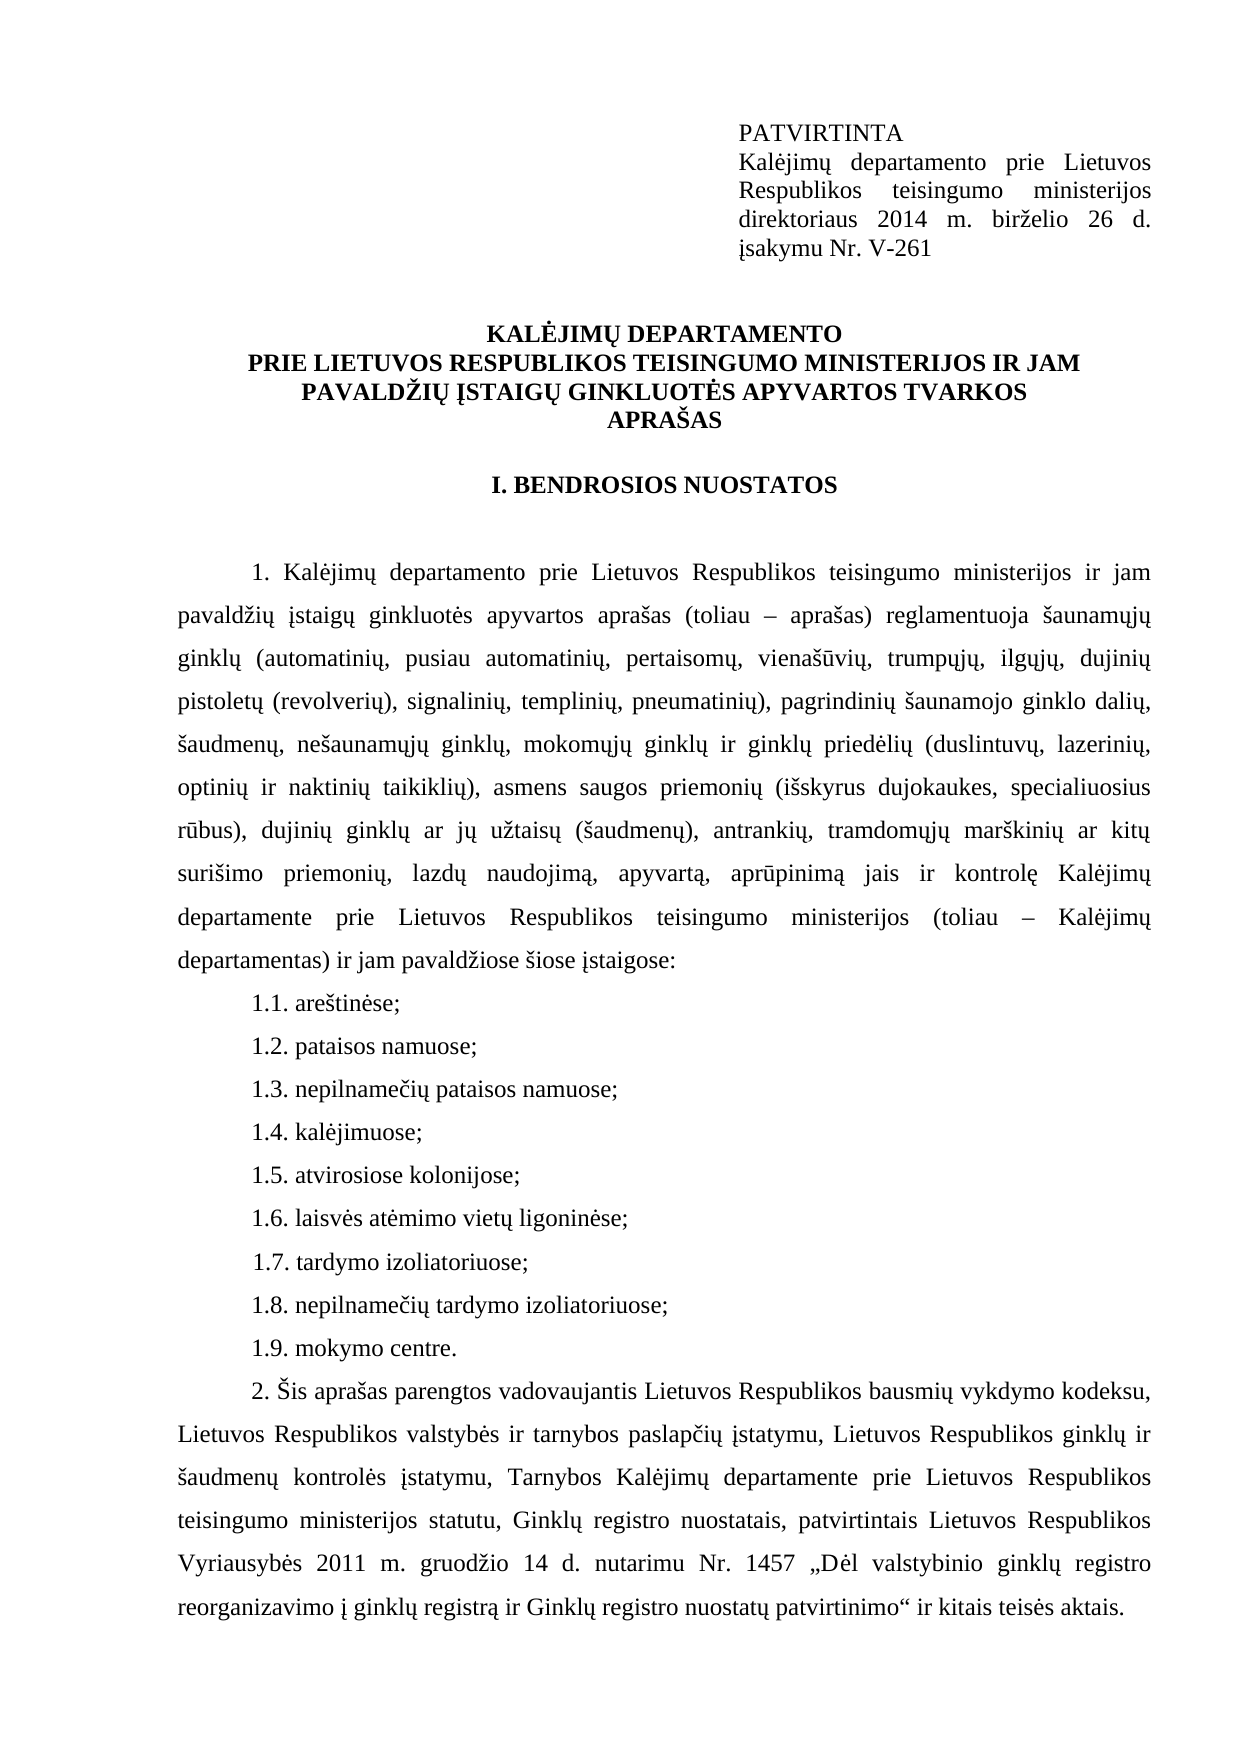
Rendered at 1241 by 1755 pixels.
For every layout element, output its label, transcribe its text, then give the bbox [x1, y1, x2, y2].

text 1.7. tardymo izoliatoriuose; [252, 1247, 1152, 1275]
text APRAŠAS [177, 406, 1152, 434]
text I. BENDROSIOS NUOSTATOS [177, 470, 1152, 499]
text 1.3. nepilnamečių pataisos namuose; [177, 1074, 1152, 1103]
text 1. Kalėjimų departamento prie Lietuvos Respublikos teisingumo ministerijos ir jam pavaldžių įstaigų ginkluotės apyvartos aprašas (toliau – aprašas) reglamentuoja šaunamųjų ginklų (automatinių, pusiau automatinių, pertaisomų, vienašūvių, trumpųjų, ilgųjų, dujinių pistoletų (revolverių), signalinių, templinių, pneumatinių), pagrindinių šaunamojo ginklo dalių, šaudmenų, nešaunamųjų ginklų, mokomųjų ginklų ir ginklų priedėlių (duslintuvų, lazerinių, optinių ir naktinių taikiklių), asmens saugos priemonių (išskyrus dujokaukes, specialiuosius rūbus), dujinių ginklų ar jų užtaisų (šaudmenų), antrankių, tramdomųjų marškinių ar kitų surišimo priemonių, lazdų naudojimą, apyvartą, aprūpinimą jais ir kontrolę Kalėjimų departamente prie Lietuvos Respublikos teisingumo ministerijos (toliau – Kalėjimų departamentas) ir jam pavaldžiose šiose įstaigose: [177, 557, 1152, 973]
text 2. Šis aprašas parengtos vadovaujantis Lietuvos Respublikos bausmių vykdymo kodeksu, Lietuvos Respublikos valstybės ir tarnybos paslapčių įstatymu, Lietuvos Respublikos ginklų ir šaudmenų kontrolės įstatymu, Tarnybos Kalėjimų departamente prie Lietuvos Respublikos teisingumo ministerijos statutu, Ginklų registro nuostatais, patvirtintais Lietuvos Respublikos Vyriausybės 2011 m. gruodžio 14 d. nutarimu Nr. 1457 „Dėl valstybinio ginklų registro reorganizavimo į ginklų registrą ir Ginklų registro nuostatų patvirtinimo“ ir kitais teisės aktais. [177, 1376, 1152, 1620]
text 1.6. laisvės atėmimo vietų ligoninėse; [177, 1203, 1152, 1232]
text 1.5. atvirosiose kolonijose; [177, 1160, 1152, 1189]
text PRIE LIETUVOS RESPUBLIKOS TEISINGUMO MINISTERIJOS IR JAM PAVALDŽIŲ ĮSTAIGŲ GINKLUOTĖS APYVARTOS TVARKOS [177, 348, 1152, 406]
text PATVIRTINTA [738, 118, 1152, 147]
text 1.9. mokymo centre. [177, 1333, 1152, 1362]
text 1.4. kalėjimuose; [177, 1117, 1152, 1146]
text 1.2. pataisos namuose; [177, 1031, 1152, 1060]
text Kalėjimų departamento prie Lietuvos Respublikos teisingumo ministerijos direktoriaus 2014 m. birželio 26 d. įsakymu Nr. V-261 [738, 147, 1152, 262]
text KALĖJIMŲ DEPARTAMENTO [177, 319, 1152, 348]
text 1.1. areštinėse; [177, 988, 1152, 1017]
text 1.8. nepilnamečių tardymo izoliatoriuose; [251, 1290, 1152, 1318]
